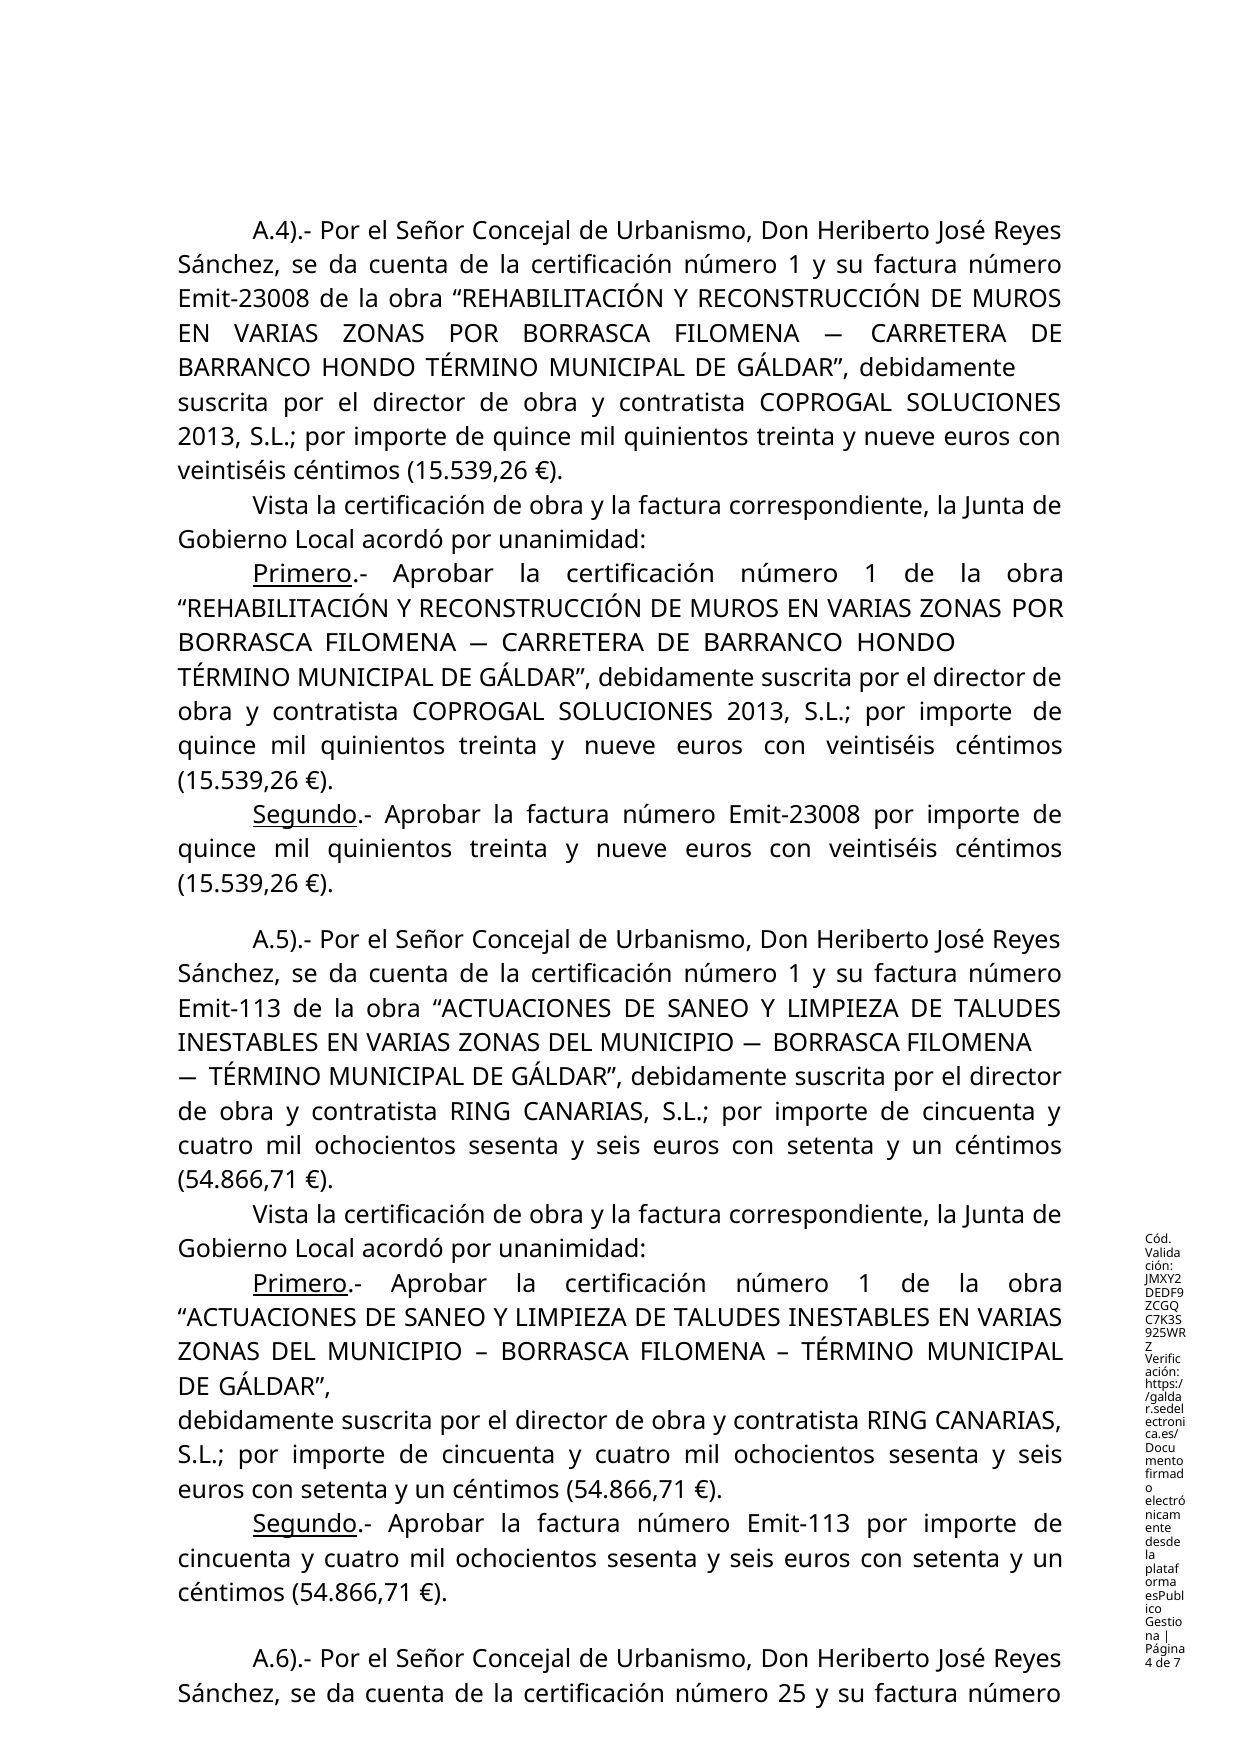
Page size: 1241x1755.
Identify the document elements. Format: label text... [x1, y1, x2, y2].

text A.4).- Por el Señor Concejal de Urbanismo, Don Heriberto José Reyes Sánchez, se da cuenta de la certificación número 1 y su factura número Emit-23008 de la obra “REHABILITACIÓN Y RECONSTRUCCIÓN DE MUROS EN VARIAS ZONAS POR BORRASCA FILOMENA – CARRETERA DE BARRANCO HONDO TÉRMINO MUNICIPAL DE GÁLDAR”, debidamente [177, 212, 1063, 384]
text Segundo.- Aprobar la factura número Emit-23008 por importe de quince mil quinientos treinta y nueve euros con veintiséis céntimos (15.539,26 €). [177, 797, 1063, 899]
text Primero.- Aprobar la certificación número 1 de la obra “REHABILITACIÓN Y RECONSTRUCCIÓN DE MUROS EN VARIAS ZONAS POR BORRASCA FILOMENA – CARRETERA DE BARRANCO HONDO [177, 556, 1064, 659]
text Documento firmado electrónicamente desde la plataforma esPublico Gestiona | Página 4 de 7 [1145, 1441, 1186, 1670]
text A.6).- Por el Señor Concejal de Urbanismo, Don Heriberto José Reyes Sánchez, se da cuenta de la certificación número 25 y su factura número [177, 1641, 1063, 1709]
text TÉRMINO MUNICIPAL DE GÁLDAR”, debidamente suscrita por el director de obra y contratista COPROGAL SOLUCIONES 2013, S.L.; por importe de quince mil quinientos treinta y nueve euros con veintiséis céntimos (15.539,26 €). [177, 659, 1063, 796]
text – TÉRMINO MUNICIPAL DE GÁLDAR”, debidamente suscrita por el director de obra y contratista RING CANARIAS, S.L.; por importe de cincuenta y cuatro mil ochocientos sesenta y seis euros con setenta y un céntimos (54.866,71 €). [177, 1059, 1062, 1196]
text Cód. Validación: JMXY2DEDF9ZCGQC7K3S925WRZ [1145, 1233, 1186, 1354]
text Vista la certificación de obra y la factura correspondiente, la Junta de Gobierno Local acordó por unanimidad: [177, 1197, 1063, 1265]
text [1143, 1231, 1186, 1754]
text Vista la certificación de obra y la factura correspondiente, la Junta de Gobierno Local acordó por unanimidad: [177, 487, 1063, 556]
text debidamente suscrita por el director de obra y contratista RING CANARIAS, S.L.; por importe de cincuenta y cuatro mil ochocientos sesenta y seis euros con setenta y un céntimos (54.866,71 €). [177, 1403, 1063, 1506]
text Segundo.- Aprobar la factura número Emit-113 por importe de cincuenta y cuatro mil ochocientos sesenta y seis euros con setenta y un céntimos (54.866,71 €). [177, 1506, 1063, 1609]
text A.5).- Por el Señor Concejal de Urbanismo, Don Heriberto José Reyes Sánchez, se da cuenta de la certificación número 1 y su factura número Emit-113 de la obra “ACTUACIONES DE SANEO Y LIMPIEZA DE TALUDES INESTABLES EN VARIAS ZONAS DEL MUNICIPIO – BORRASCA FILOMENA [177, 922, 1062, 1059]
text Primero.- Aprobar la certificación número 1 de la obra “ACTUACIONES DE SANEO Y LIMPIEZA DE TALUDES INESTABLES EN VARIAS ZONAS DEL MUNICIPIO – BORRASCA FILOMENA – TÉRMINO MUNICIPAL DE GÁLDAR”, [177, 1265, 1064, 1402]
text suscrita por el director de obra y contratista COPROGAL SOLUCIONES 2013, S.L.; por importe de quince mil quinientos treinta y nueve euros con veintiséis céntimos (15.539,26 €). [177, 384, 1062, 487]
text Verificación: https://galdar.sedelectronica.es/ [1145, 1354, 1186, 1441]
